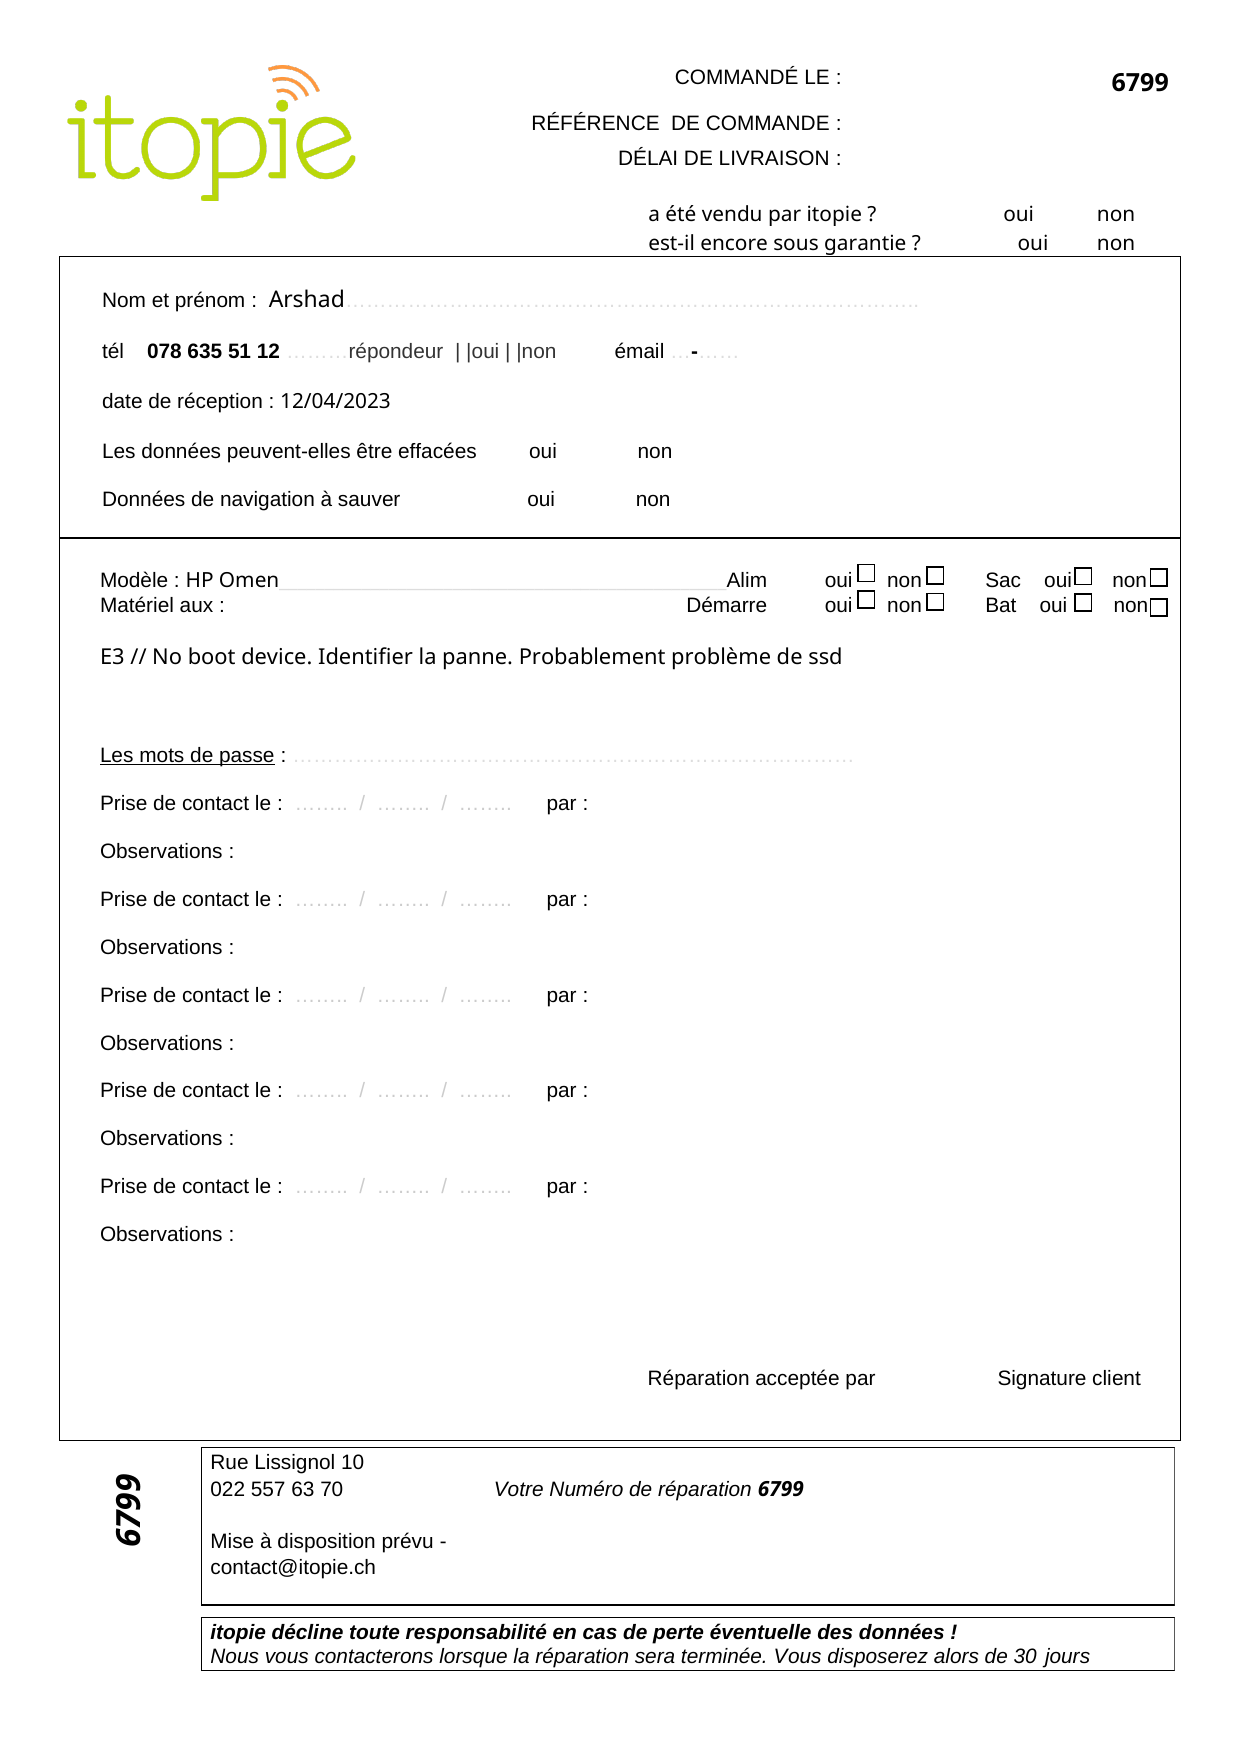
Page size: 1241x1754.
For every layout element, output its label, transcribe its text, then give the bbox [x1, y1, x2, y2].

text Observations : [60, 1123, 1180, 1150]
table_header 6799 [847, 59, 1180, 104]
table_header Rue Lissignol 10 022 557 63 70 Votre Numéro de réparation 6799 Mise à disposition prévu - contact@itopie.ch [195, 1441, 1180, 1611]
text Observations : [60, 1027, 1180, 1054]
table_header 6799 [59, 1441, 195, 1677]
picture [67, 65, 356, 201]
table_cell [847, 105, 1180, 140]
text Modèle : HP Omen Alim oui non Sac oui non [879, 562, 925, 590]
table_cell DÉLAI DE LIVRAISON : [490, 140, 847, 175]
text Prise de contact le : …….. / …….. / …….. par : [60, 1171, 1180, 1198]
text Prise de contact le : …….. / …….. / …….. par : [60, 883, 1180, 911]
text est-il encore sous garantie ? oui non [59, 228, 1181, 256]
text Données de navigation à sauver oui non [60, 484, 1180, 511]
table_cell itopie décline toute responsabilité en cas de perte éventuelle des données ! Nous vous contacterons lorsque la réparation sera terminée. Vous disposerez alors de 30 jours [195, 1611, 1180, 1677]
text Modèle : HP Omen Alim oui non Sac oui non [60, 562, 856, 590]
text Nom et prénom : Arshad……………………………………………………………………….. [60, 280, 1180, 314]
text Réparation acceptée par Signature client [60, 1363, 1180, 1390]
text Matériel aux : Démarre oui non Bat oui non [60, 590, 1180, 617]
table_header COMMANDÉ LE : [490, 59, 847, 104]
table_cell RÉFÉRENCE DE COMMANDE : [490, 105, 847, 140]
text Prise de contact le : …….. / …….. / …….. par : [60, 788, 1180, 815]
text Modèle : HP Omen Alim oui non Sac oui non [948, 562, 1180, 590]
text Prise de contact le : …….. / …….. / …….. par : [60, 1075, 1180, 1102]
text Observations : [60, 931, 1180, 958]
text Observations : [60, 1219, 1180, 1246]
text E3 // No boot device. Identifier la panne. Probablement problème de ssd [60, 638, 1180, 671]
text tél 078 635 51 12 ………répondeur | |oui | |non émail …-…… [60, 335, 1180, 362]
text Les données peuvent-elles être effacées oui non [60, 436, 1180, 463]
text date de réception : 12/04/2023 [60, 383, 1180, 415]
text Prise de contact le : …….. / …….. / …….. par : [60, 979, 1180, 1006]
table_cell [847, 140, 1180, 175]
text Les mots de passe : ……………………………………………………………………… [60, 740, 1180, 767]
text Observations : [60, 836, 1180, 863]
text a été vendu par itopie ? oui non [59, 199, 1181, 228]
